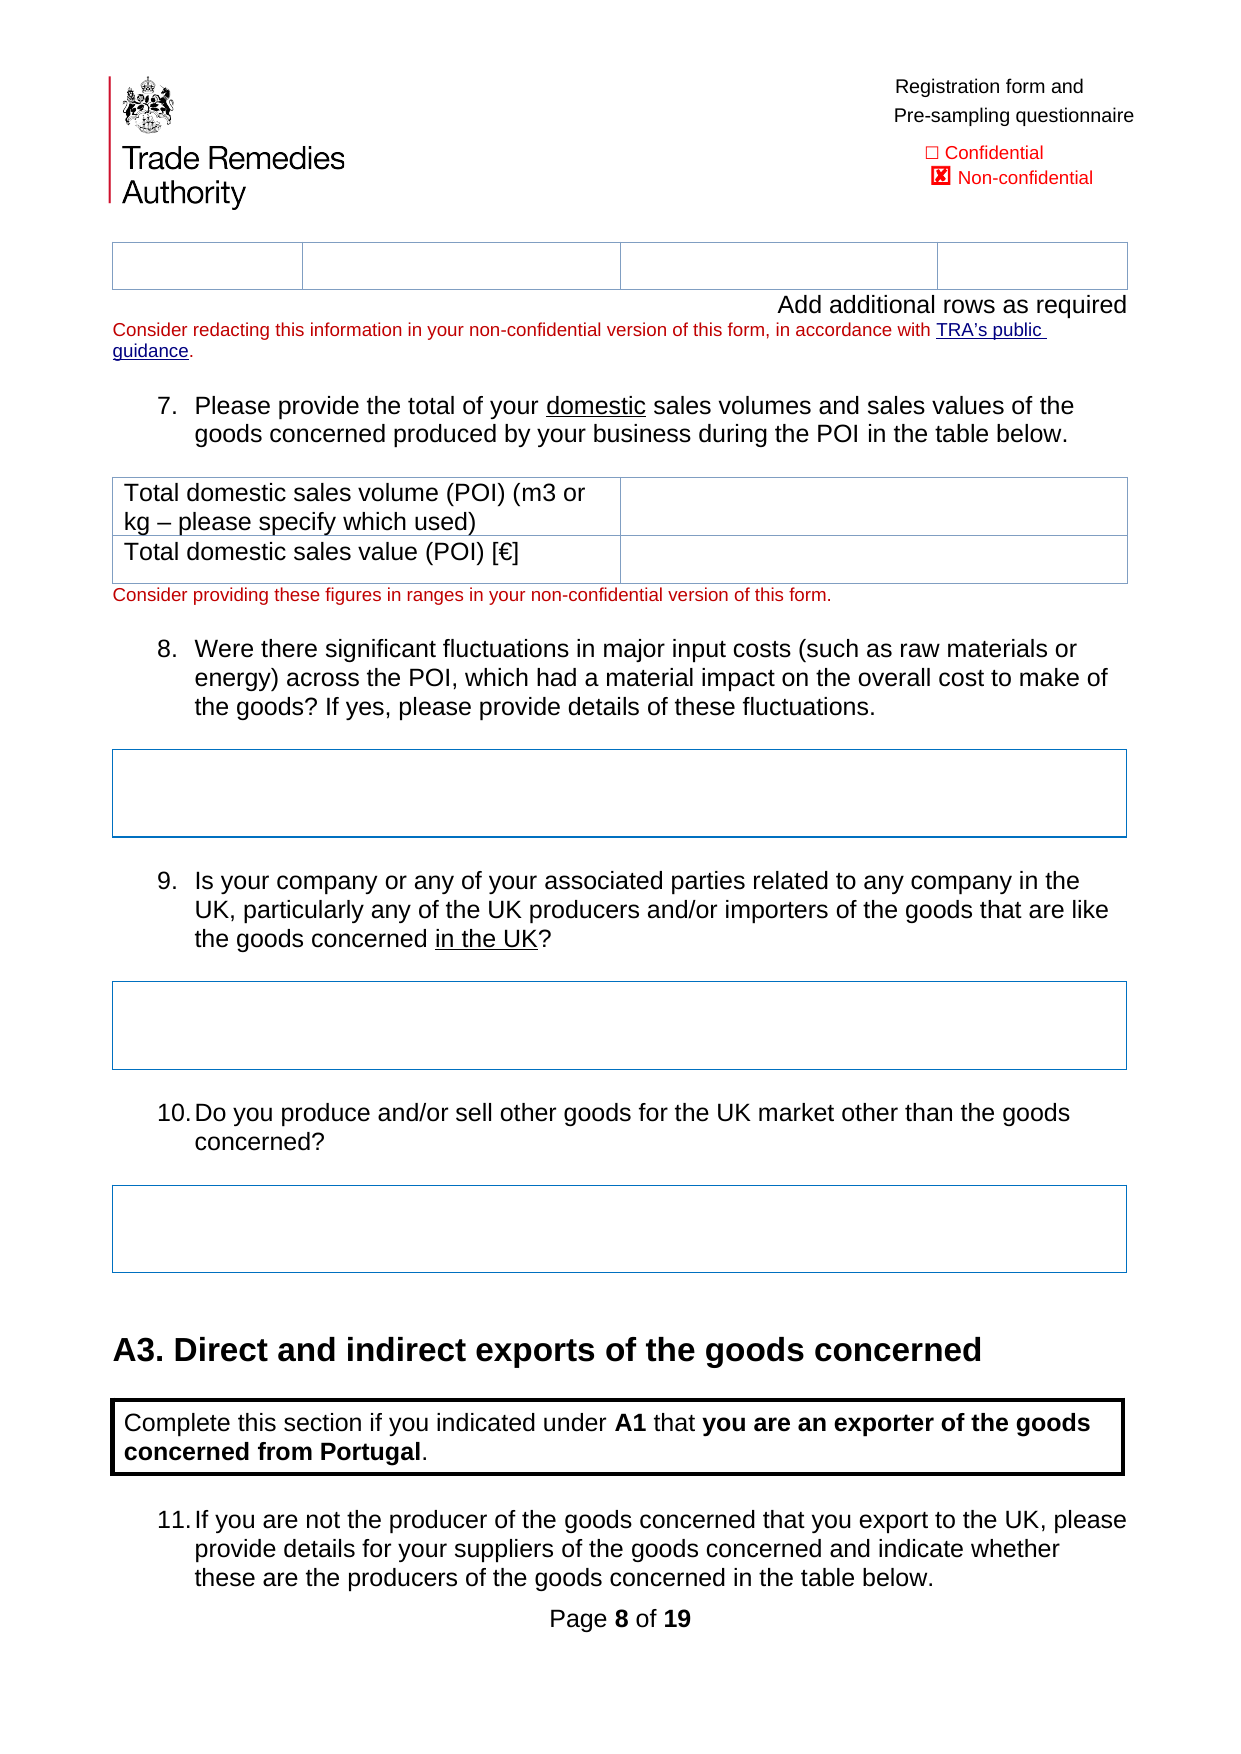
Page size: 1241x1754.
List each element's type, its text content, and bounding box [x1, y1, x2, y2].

list Is your company or any of your associated parties related to any company in the UK, particularly any of the UK producers and/or importers of the goods that are like the goods concerned in the UK? [157, 866, 1128, 952]
table_header [621, 478, 1127, 535]
table_cell [113, 243, 302, 289]
table_header Total domestic sales volume (POI) (m3 or kg – please specify which used) [113, 478, 620, 535]
table_cell [621, 536, 1127, 583]
table_cell Total domestic sales value (POI) [€] [113, 536, 620, 583]
list If you are not the producer of the goods concerned that you export to the UK, please provide details for your suppliers of the goods concerned and indicate whether these are the producers of the goods concerned in the table below. [157, 1505, 1128, 1591]
table_header [113, 982, 1126, 1068]
text Consider providing these figures in ranges in your non-confidential version of this form. [112, 584, 1128, 605]
text Consider redacting this information in your non-confidential version of this form, in accordance with TRA’s public guidance. [112, 319, 1128, 362]
list Please provide the total of your domestic sales volumes and sales values of the goods concerned produced by your business during the POI in the table below. [157, 391, 1128, 448]
table_header Complete this section if you indicated under A1 that you are an exporter of the goods concerned from Portugal. [115, 1402, 1121, 1472]
table_cell [938, 243, 1127, 289]
table_header [113, 750, 1126, 836]
text Add additional rows as required [112, 290, 1128, 319]
table_header [113, 1186, 1126, 1272]
table_cell [621, 243, 937, 289]
subtitle A3. Direct and indirect exports of the goods concerned [112, 1330, 1128, 1369]
list Do you produce and/or sell other goods for the UK market other than the goods concerned? [157, 1098, 1128, 1156]
table_cell [303, 243, 620, 289]
list Were there significant fluctuations in major input costs (such as raw materials or energy) across the POI, which had a material impact on the overall cost to make of the goods? If yes, please provide details of these fluctuations. [157, 634, 1128, 720]
